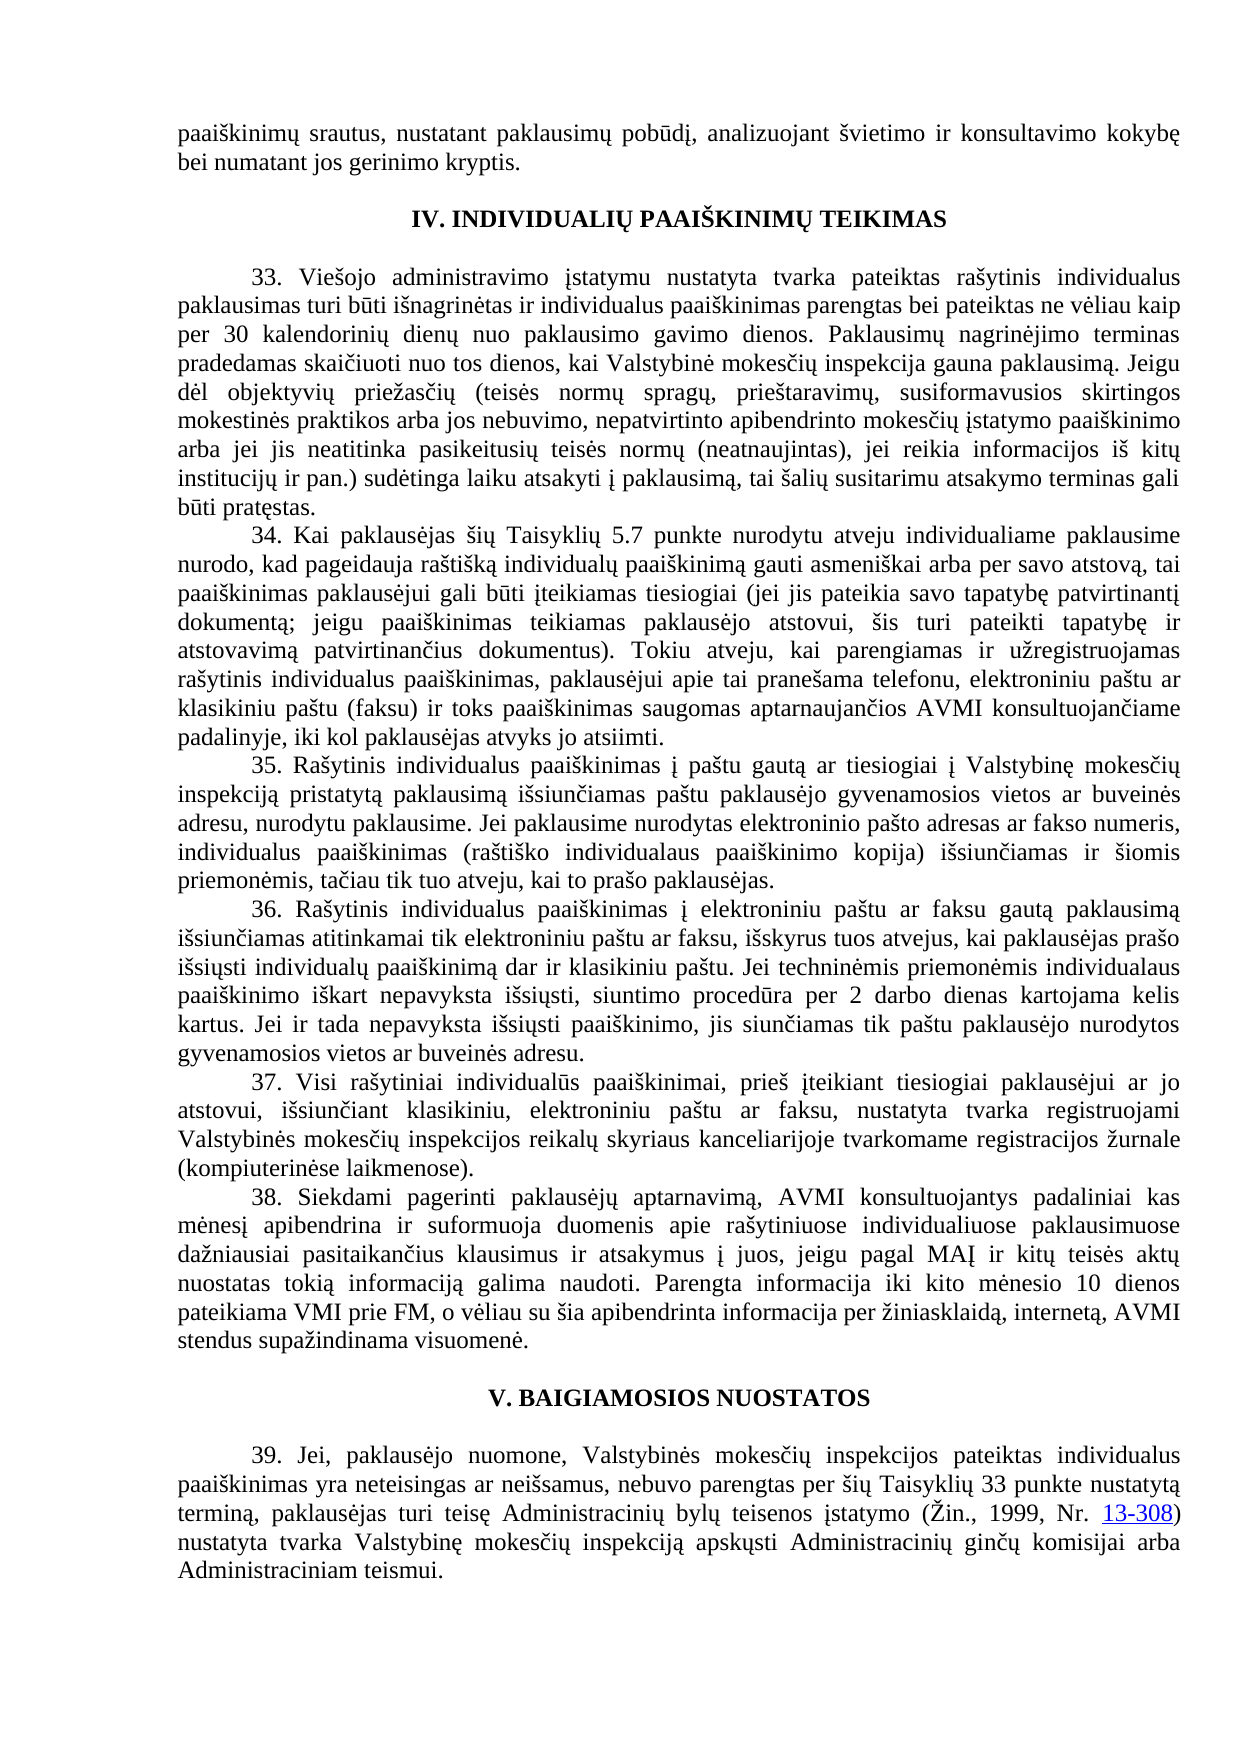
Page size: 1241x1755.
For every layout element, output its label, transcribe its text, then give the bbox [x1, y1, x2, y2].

text 39. Jei, paklausėjo nuomone, Valstybinės mokesčių inspekcijos pateiktas individualus paaiškinimas yra neteisingas ar neišsamus, nebuvo parengtas per šių Taisyklių 33 punkte nustatytą terminą, paklausėjas turi teisę Administracinių bylų teisenos įstatymo (Žin., 1999, Nr. 13-308) nustatyta tvarka Valstybinę mokesčių inspekciją apskųsti Administracinių ginčų komisijai arba Administraciniam teismui. [177, 1441, 1181, 1584]
text 37. Visi rašytiniai individualūs paaiškinimai, prieš įteikiant tiesiogiai paklausėjui ar jo atstovui, išsiunčiant klasikiniu, elektroniniu paštu ar faksu, nustatyta tvarka registruojami Valstybinės mokesčių inspekcijos reikalų skyriaus kanceliarijoje tvarkomame registracijos žurnale (kompiuterinėse laikmenose). [177, 1067, 1181, 1182]
text 33. Viešojo administravimo įstatymu nustatyta tvarka pateiktas rašytinis individualus paklausimas turi būti išnagrinėtas ir individualus paaiškinimas parengtas bei pateiktas ne vėliau kaip per 30 kalendorinių dienų nuo paklausimo gavimo dienos. Paklausimų nagrinėjimo terminas pradedamas skaičiuoti nuo tos dienos, kai Valstybinė mokesčių inspekcija gauna paklausimą. Jeigu dėl objektyvių priežasčių (teisės normų spragų, prieštaravimų, susiformavusios skirtingos mokestinės praktikos arba jos nebuvimo, nepatvirtinto apibendrinto mokesčių įstatymo paaiškinimo arba jei jis neatitinka pasikeitusių teisės normų (neatnaujintas), jei reikia informacijos iš kitų institucijų ir pan.) sudėtinga laiku atsakyti į paklausimą, tai šalių susitarimu atsakymo terminas gali būti pratęstas. [177, 262, 1181, 521]
text 38. Siekdami pagerinti paklausėjų aptarnavimą, AVMI konsultuojantys padaliniai kas mėnesį apibendrina ir suformuoja duomenis apie rašytiniuose individualiuose paklausimuose dažniausiai pasitaikančius klausimus ir atsakymus į juos, jeigu pagal MAĮ ir kitų teisės aktų nuostatas tokią informaciją galima naudoti. Parengta informacija iki kito mėnesio 10 dienos pateikiama VMI prie FM, o vėliau su šia apibendrinta informacija per žiniasklaidą, internetą, AVMI stendus supažindinama visuomenė. [177, 1182, 1181, 1354]
text 34. Kai paklausėjas šių Taisyklių 5.7 punkte nurodytu atveju individualiame paklausime nurodo, kad pageidauja raštišką individualų paaiškinimą gauti asmeniškai arba per savo atstovą, tai paaiškinimas paklausėjui gali būti įteikiamas tiesiogiai (jei jis pateikia savo tapatybę patvirtinantį dokumentą; jeigu paaiškinimas teikiamas paklausėjo atstovui, šis turi pateikti tapatybę ir atstovavimą patvirtinančius dokumentus). Tokiu atveju, kai parengiamas ir užregistruojamas rašytinis individualus paaiškinimas, paklausėjui apie tai pranešama telefonu, elektroniniu paštu ar klasikiniu paštu (faksu) ir toks paaiškinimas saugomas aptarnaujančios AVMI konsultuojančiame padalinyje, iki kol paklausėjas atvyks jo atsiimti. [177, 521, 1181, 751]
text V. BAIGIAMOSIOS NUOSTATOS [177, 1383, 1181, 1412]
text paaiškinimų srautus, nustatant paklausimų pobūdį, analizuojant švietimo ir konsultavimo kokybę bei numatant jos gerinimo kryptis. [177, 118, 1181, 176]
text IV. INDIVIDUALIŲ PAAIŠKINIMŲ TEIKIMAS [177, 204, 1181, 233]
text 35. Rašytinis individualus paaiškinimas į paštu gautą ar tiesiogiai į Valstybinę mokesčių inspekciją pristatytą paklausimą išsiunčiamas paštu paklausėjo gyvenamosios vietos ar buveinės adresu, nurodytu paklausime. Jei paklausime nurodytas elektroninio pašto adresas ar fakso numeris, individualus paaiškinimas (raštiško individualaus paaiškinimo kopija) išsiunčiamas ir šiomis priemonėmis, tačiau tik tuo atveju, kai to prašo paklausėjas. [177, 751, 1181, 894]
text 36. Rašytinis individualus paaiškinimas į elektroniniu paštu ar faksu gautą paklausimą išsiunčiamas atitinkamai tik elektroniniu paštu ar faksu, išskyrus tuos atvejus, kai paklausėjas prašo išsiųsti individualų paaiškinimą dar ir klasikiniu paštu. Jei techninėmis priemonėmis individualaus paaiškinimo iškart nepavyksta išsiųsti, siuntimo procedūra per 2 darbo dienas kartojama kelis kartus. Jei ir tada nepavyksta išsiųsti paaiškinimo, jis siunčiamas tik paštu paklausėjo nurodytos gyvenamosios vietos ar buveinės adresu. [177, 894, 1181, 1067]
